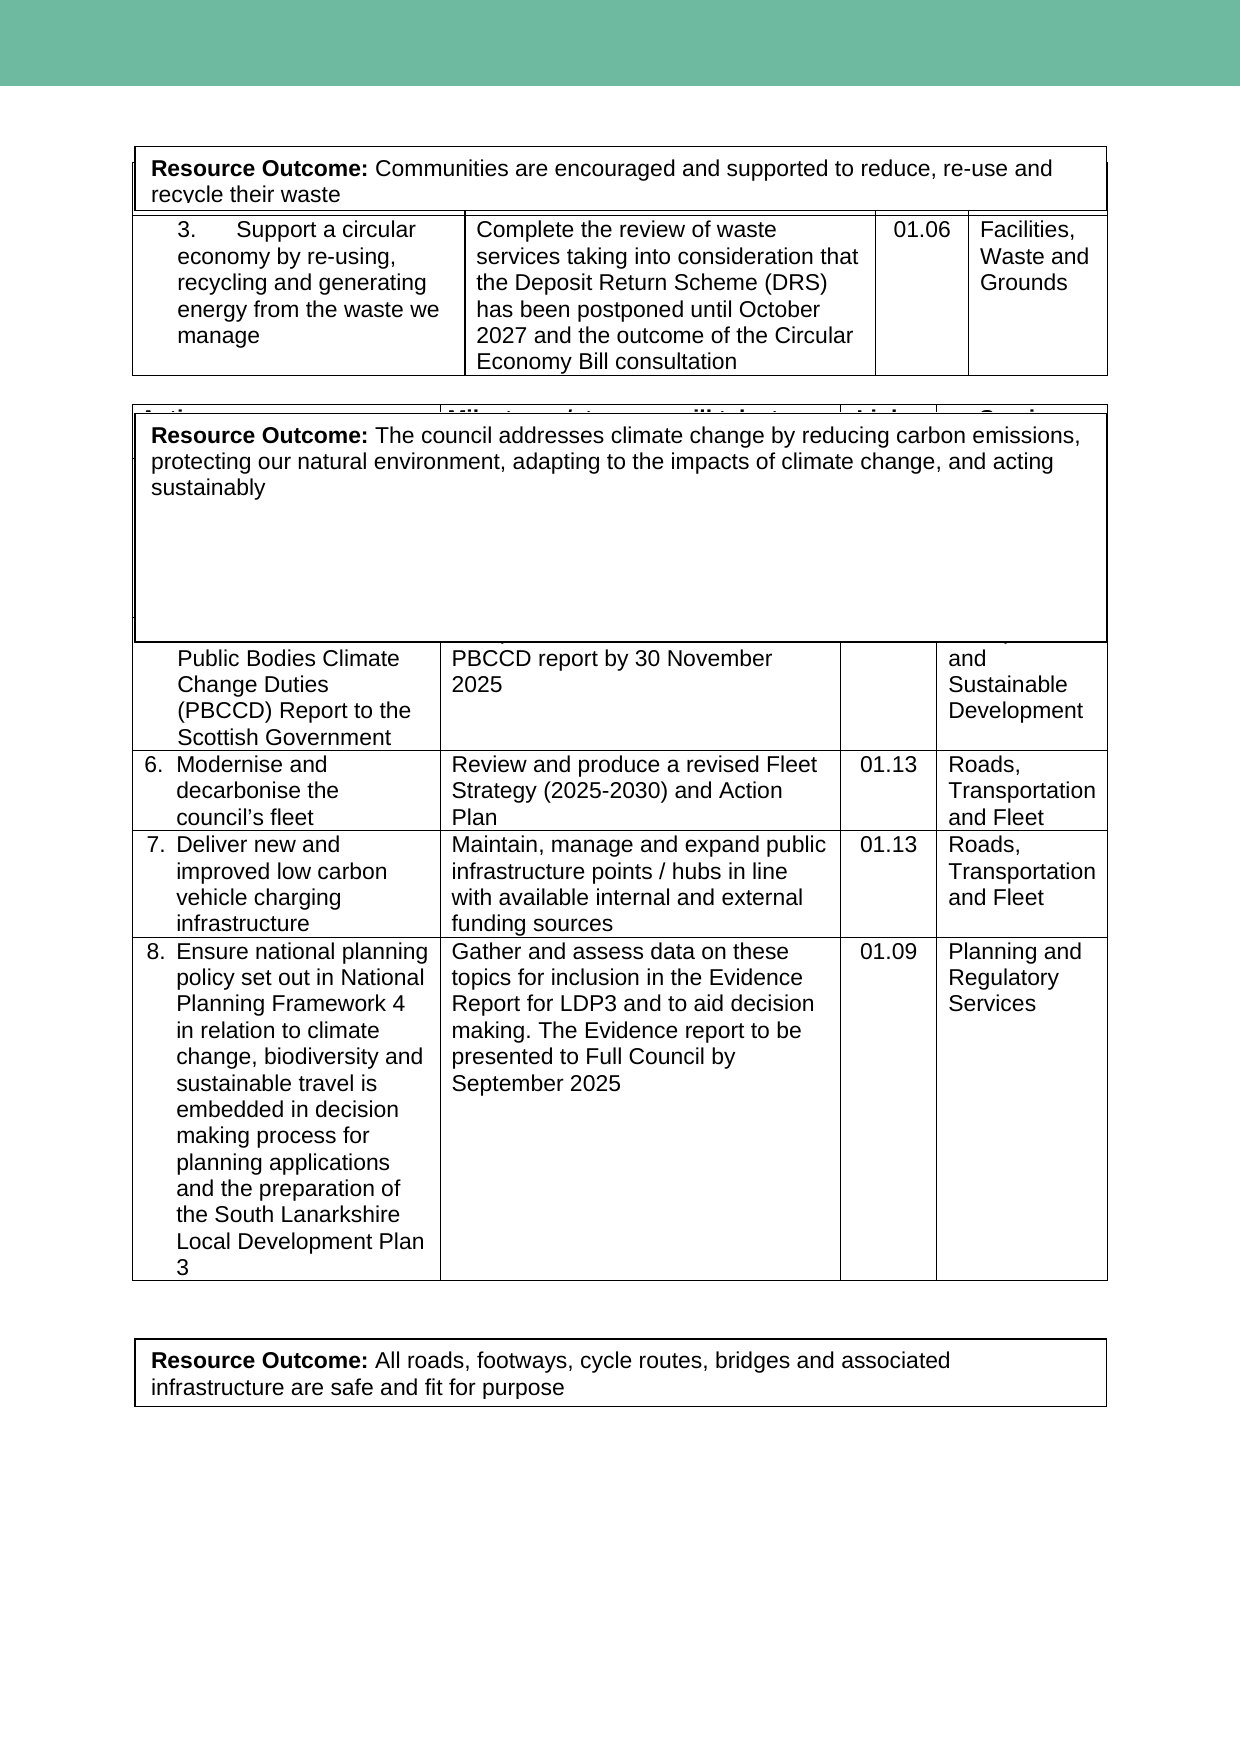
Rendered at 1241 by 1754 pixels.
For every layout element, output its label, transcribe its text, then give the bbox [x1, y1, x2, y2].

table_cell Roads, Transportation and Fleet [937, 831, 1107, 937]
table_header Action [133, 405, 440, 458]
text Resource Outcome: All roads, footways, cycle routes, bridges and associated infrastructure are safe and fit for purpose [151, 1347, 1091, 1398]
table_header Milestones/steps we will take to deliver our actions [441, 405, 840, 412]
table_cell 01.09 [841, 938, 936, 1280]
table_header Links [876, 211, 968, 215]
table_header Links [841, 405, 936, 412]
table_cell Ensure national planning policy set out in National Planning Framework 4 in relation to climate change, biodiversity and sustainable travel is embedded in decision making process for planning applications and the preparation of the South Lanarkshire Local Development Plan 3 [133, 938, 440, 1280]
table_cell Planning and Regulatory Services [937, 938, 1107, 1280]
table_cell 01.08 [841, 643, 936, 750]
table_cell Submit annual Public Bodies Climate Change Duties (PBCCD) Report to the Scottish Government [133, 618, 440, 750]
table_cell 01.06 [876, 216, 968, 374]
table_cell Facilities, Waste and Grounds [969, 216, 1107, 374]
table_cell Gather and assess data on these topics for inclusion in the Evidence Report for LDP3 and to aid decision making. The Evidence report to be presented to Full Council by September 2025 [441, 938, 840, 1280]
table_cell Enterprise and Sustainable Development [937, 643, 1107, 750]
table_header Action [133, 163, 464, 215]
table_header Service [969, 211, 1107, 215]
table_cell Maintain, manage and expand public infrastructure points / hubs in line with available internal and external funding sources [441, 831, 840, 937]
table_header Service [937, 405, 1107, 412]
table_cell Completion and submission of the PBCCD report by 30 November 2025 [441, 643, 840, 750]
table_cell 01.13 [841, 751, 936, 830]
table_cell Complete the review of waste services taking into consideration that the Deposit Return Scheme (DRS) has been postponed until October 2027 and the outcome of the Circular Economy Bill consultation [466, 216, 875, 374]
table_header Milestones/steps we will take to deliver our actions [466, 211, 875, 215]
text Resource Outcome: The council addresses climate change by reducing carbon emissions, protecting our natural environment, adapting to the impacts of climate change, and acting sustainably [151, 422, 1091, 501]
table_cell Modernise and decarbonise the council’s fleet [133, 751, 440, 830]
table_cell Review and produce a revised Fleet Strategy (2025-2030) and Action Plan [441, 751, 840, 830]
table_cell 01.13 [841, 831, 936, 937]
text Resource Outcome: Communities are encouraged and supported to reduce, re-use and recycle their waste [151, 155, 1091, 202]
table_cell Deliver new and improved low carbon vehicle charging infrastructure [133, 831, 440, 937]
table_cell Roads, Transportation and Fleet [937, 751, 1107, 830]
table_cell Support a circular economy by re-using, recycling and generating energy from the waste we manage [133, 216, 464, 374]
